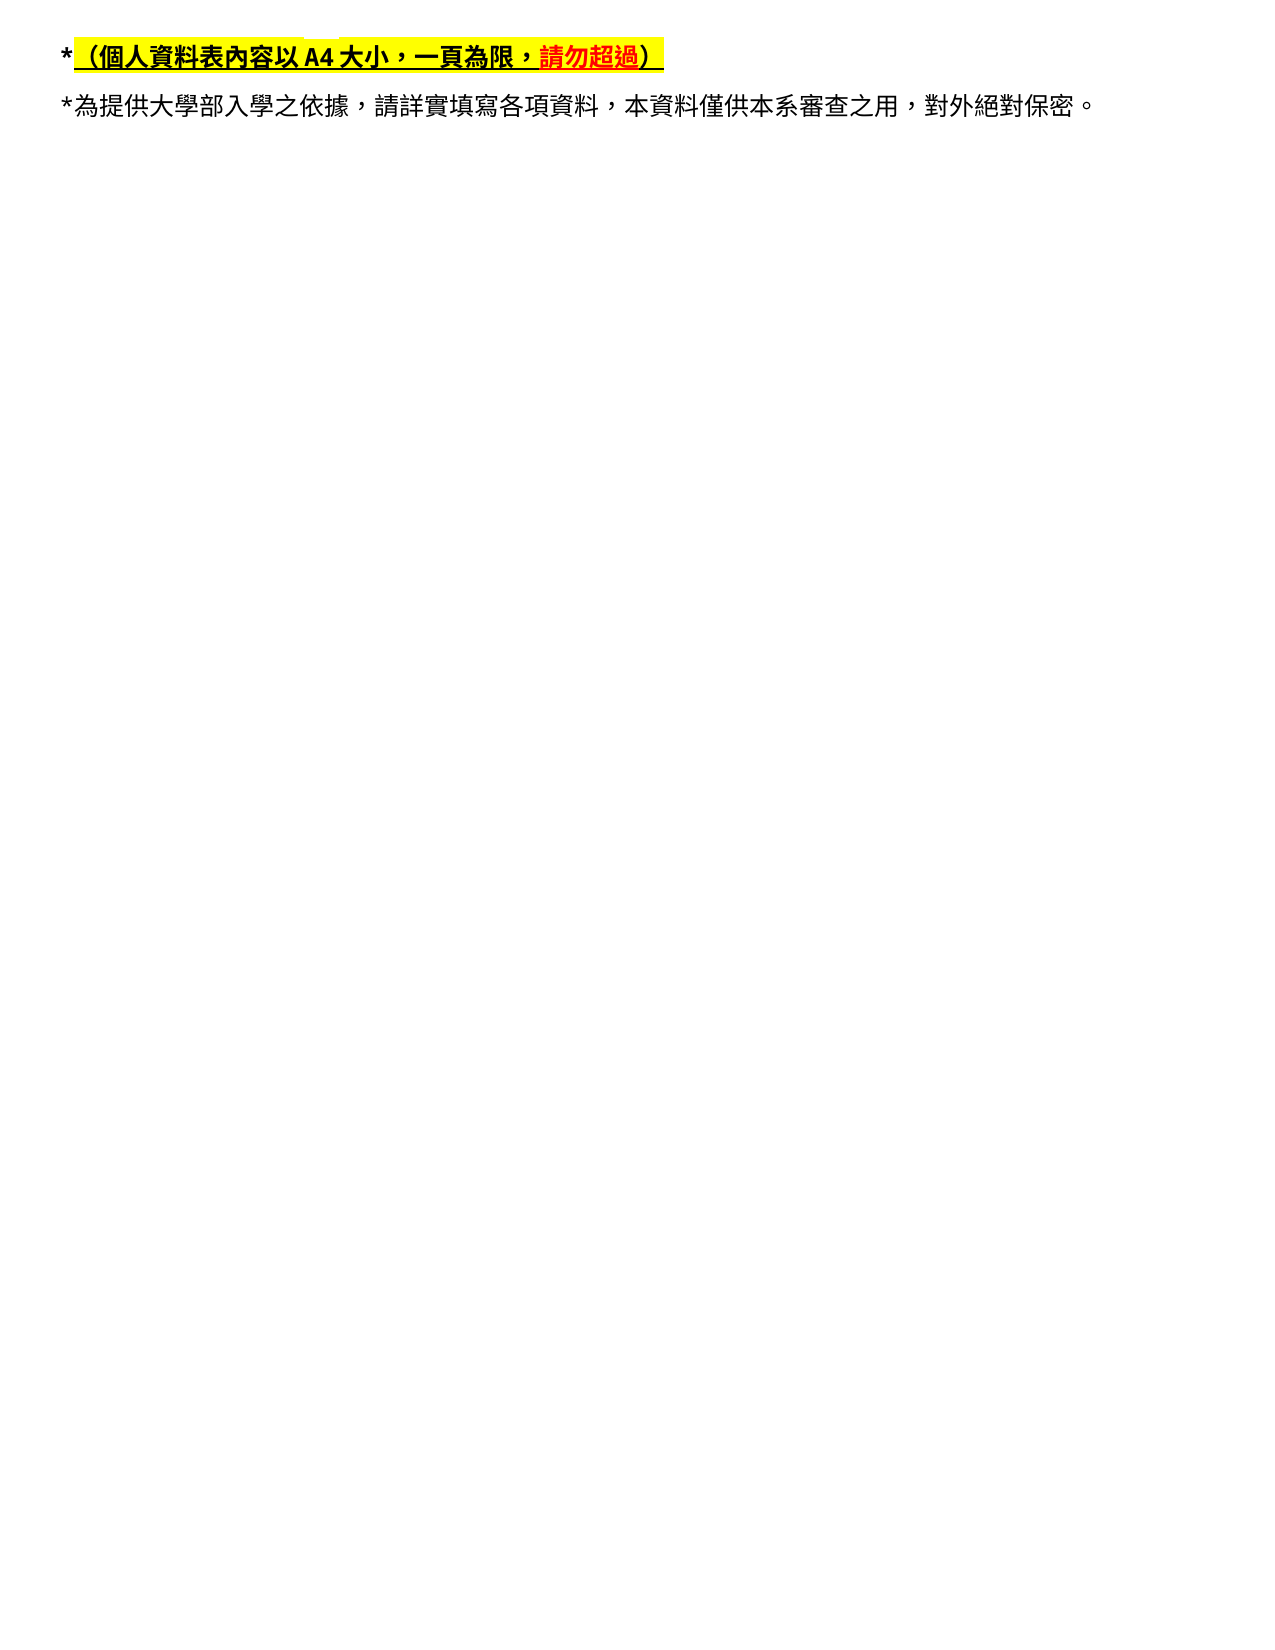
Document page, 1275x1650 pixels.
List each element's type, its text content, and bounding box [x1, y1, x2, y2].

text *為提供大學部入學之依據，請詳實填寫各項資料，本資料僅供本系審查之用，對外絕對保密。 [59, 86, 1210, 122]
text *（個人資料表內容以A4大小，一頁為限，請勿超過） [59, 37, 1210, 73]
